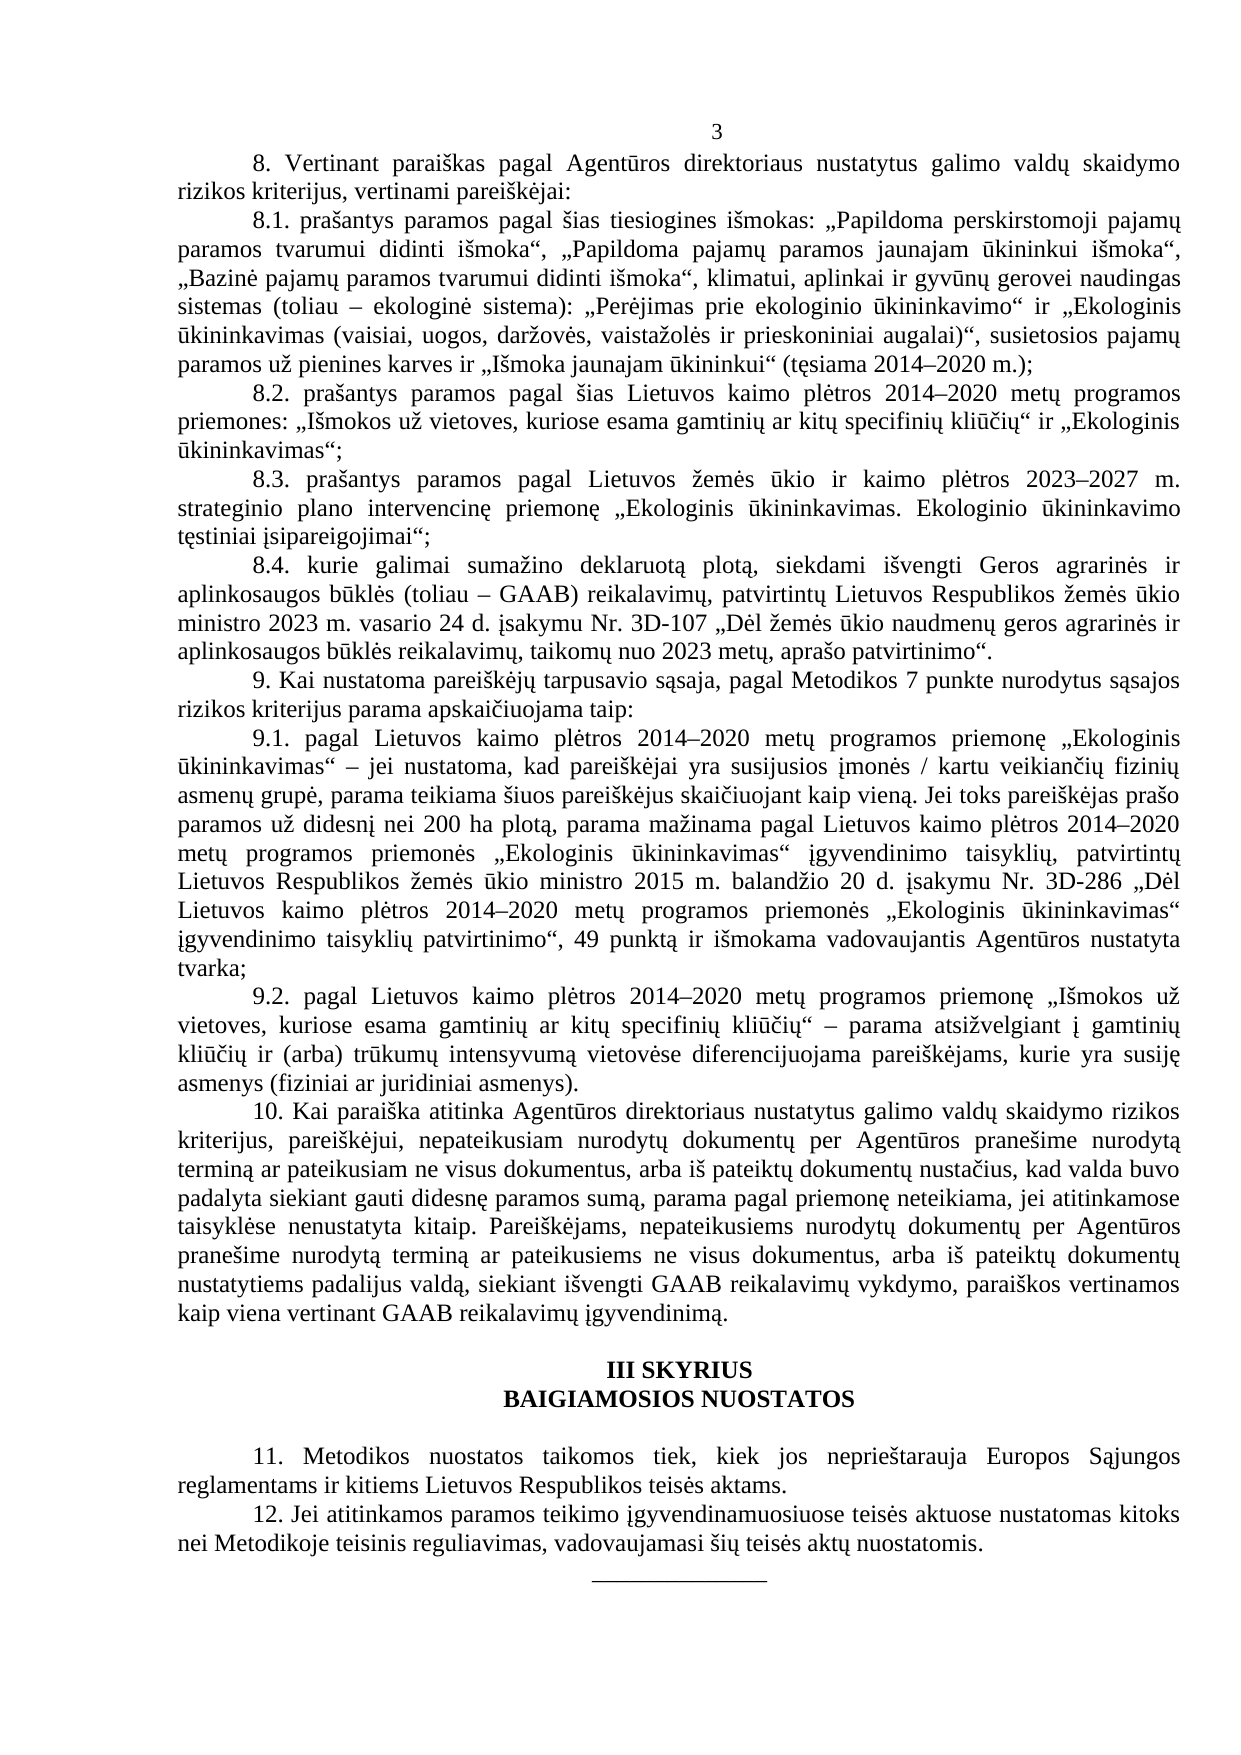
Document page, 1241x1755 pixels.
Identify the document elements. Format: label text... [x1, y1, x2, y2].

text ______________ [177, 1556, 1181, 1585]
text 9.2. pagal Lietuvos kaimo plėtros 2014–2020 metų programos priemonę „Išmokos už vietoves, kuriose esama gamtinių ar kitų specifinių kliūčių“ – parama atsižvelgiant į gamtinių kliūčių ir (arba) trūkumų intensyvumą vietovėse diferencijuojama pareiškėjams, kurie yra susiję asmenys (fiziniai ar juridiniai asmenys). [177, 981, 1181, 1096]
text 8.2. prašantys paramos pagal šias Lietuvos kaimo plėtros 2014–2020 metų programos priemones: „Išmokos už vietoves, kuriose esama gamtinių ar kitų specifinių kliūčių“ ir „Ekologinis ūkininkavimas“; [177, 378, 1181, 464]
text 9.1. pagal Lietuvos kaimo plėtros 2014–2020 metų programos priemonę „Ekologinis ūkininkavimas“ – jei nustatoma, kad pareiškėjai yra susijusios įmonės / kartu veikiančių fizinių asmenų grupė, parama teikiama šiuos pareiškėjus skaičiuojant kaip vieną. Jei toks pareiškėjas prašo paramos už didesnį nei 200 ha plotą, parama mažinama pagal Lietuvos kaimo plėtros 2014–2020 metų programos priemonės „Ekologinis ūkininkavimas“ įgyvendinimo taisyklių, patvirtintų Lietuvos Respublikos žemės ūkio ministro 2015 m. balandžio 20 d. įsakymu Nr. 3D-286 „Dėl Lietuvos kaimo plėtros 2014–2020 metų programos priemonės „Ekologinis ūkininkavimas“ įgyvendinimo taisyklių patvirtinimo“, 49 punktą ir išmokama vadovaujantis Agentūros nustatyta tvarka; [177, 723, 1181, 981]
text 8.4. kurie galimai sumažino deklaruotą plotą, siekdami išvengti Geros agrarinės ir aplinkosaugos būklės (toliau – GAAB) reikalavimų, patvirtintų Lietuvos Respublikos žemės ūkio ministro 2023 m. vasario 24 d. įsakymu Nr. 3D-107 „Dėl žemės ūkio naudmenų geros agrarinės ir aplinkosaugos būklės reikalavimų, taikomų nuo 2023 metų, aprašo patvirtinimo“. [177, 550, 1181, 665]
text 12. Jei atitinkamos paramos teikimo įgyvendinamuosiuose teisės aktuose nustatomas kitoks nei Metodikoje teisinis reguliavimas, vadovaujamasi šių teisės aktų nuostatomis. [177, 1499, 1181, 1556]
text 9. Kai nustatoma pareiškėjų tarpusavio sąsaja, pagal Metodikos 7 punkte nurodytus sąsajos rizikos kriterijus parama apskaičiuojama taip: [177, 665, 1181, 723]
text 8.1. prašantys paramos pagal šias tiesiogines išmokas: „Papildoma perskirstomoji pajamų paramos tvarumui didinti išmoka“, „Papildoma pajamų paramos jaunajam ūkininkui išmoka“, „Bazinė pajamų paramos tvarumui didinti išmoka“, klimatui, aplinkai ir gyvūnų gerovei naudingas sistemas (toliau – ekologinė sistema): „Perėjimas prie ekologinio ūkininkavimo“ ir „Ekologinis ūkininkavimas (vaisiai, uogos, daržovės, vaistažolės ir prieskoniniai augalai)“, susietosios pajamų paramos už pienines karves ir „Išmoka jaunajam ūkininkui“ (tęsiama 2014–2020 m.); [177, 205, 1181, 378]
text 8.3. prašantys paramos pagal Lietuvos žemės ūkio ir kaimo plėtros 2023–2027 m. strateginio plano intervencinę priemonę „Ekologinis ūkininkavimas. Ekologinio ūkininkavimo tęstiniai įsipareigojimai“; [177, 464, 1181, 550]
text III SKYRIUS [177, 1355, 1181, 1384]
text 11. Metodikos nuostatos taikomos tiek, kiek jos neprieštarauja Europos Sąjungos reglamentams ir kitiems Lietuvos Respublikos teisės aktams. [177, 1441, 1181, 1499]
text 8. Vertinant paraiškas pagal Agentūros direktoriaus nustatytus galimo valdų skaidymo rizikos kriterijus, vertinami pareiškėjai: [177, 148, 1181, 205]
text BAIGIAMOSIOS NUOSTATOS [177, 1384, 1181, 1413]
text 10. Kai paraiška atitinka Agentūros direktoriaus nustatytus galimo valdų skaidymo rizikos kriterijus, pareiškėjui, nepateikusiam nurodytų dokumentų per Agentūros pranešime nurodytą terminą ar pateikusiam ne visus dokumentus, arba iš pateiktų dokumentų nustačius, kad valda buvo padalyta siekiant gauti didesnę paramos sumą, parama pagal priemonę neteikiama, jei atitinkamose taisyklėse nenustatyta kitaip. Pareiškėjams, nepateikusiems nurodytų dokumentų per Agentūros pranešime nurodytą terminą ar pateikusiems ne visus dokumentus, arba iš pateiktų dokumentų nustatytiems padalijus valdą, siekiant išvengti GAAB reikalavimų vykdymo, paraiškos vertinamos kaip viena vertinant GAAB reikalavimų įgyvendinimą. [177, 1096, 1181, 1326]
